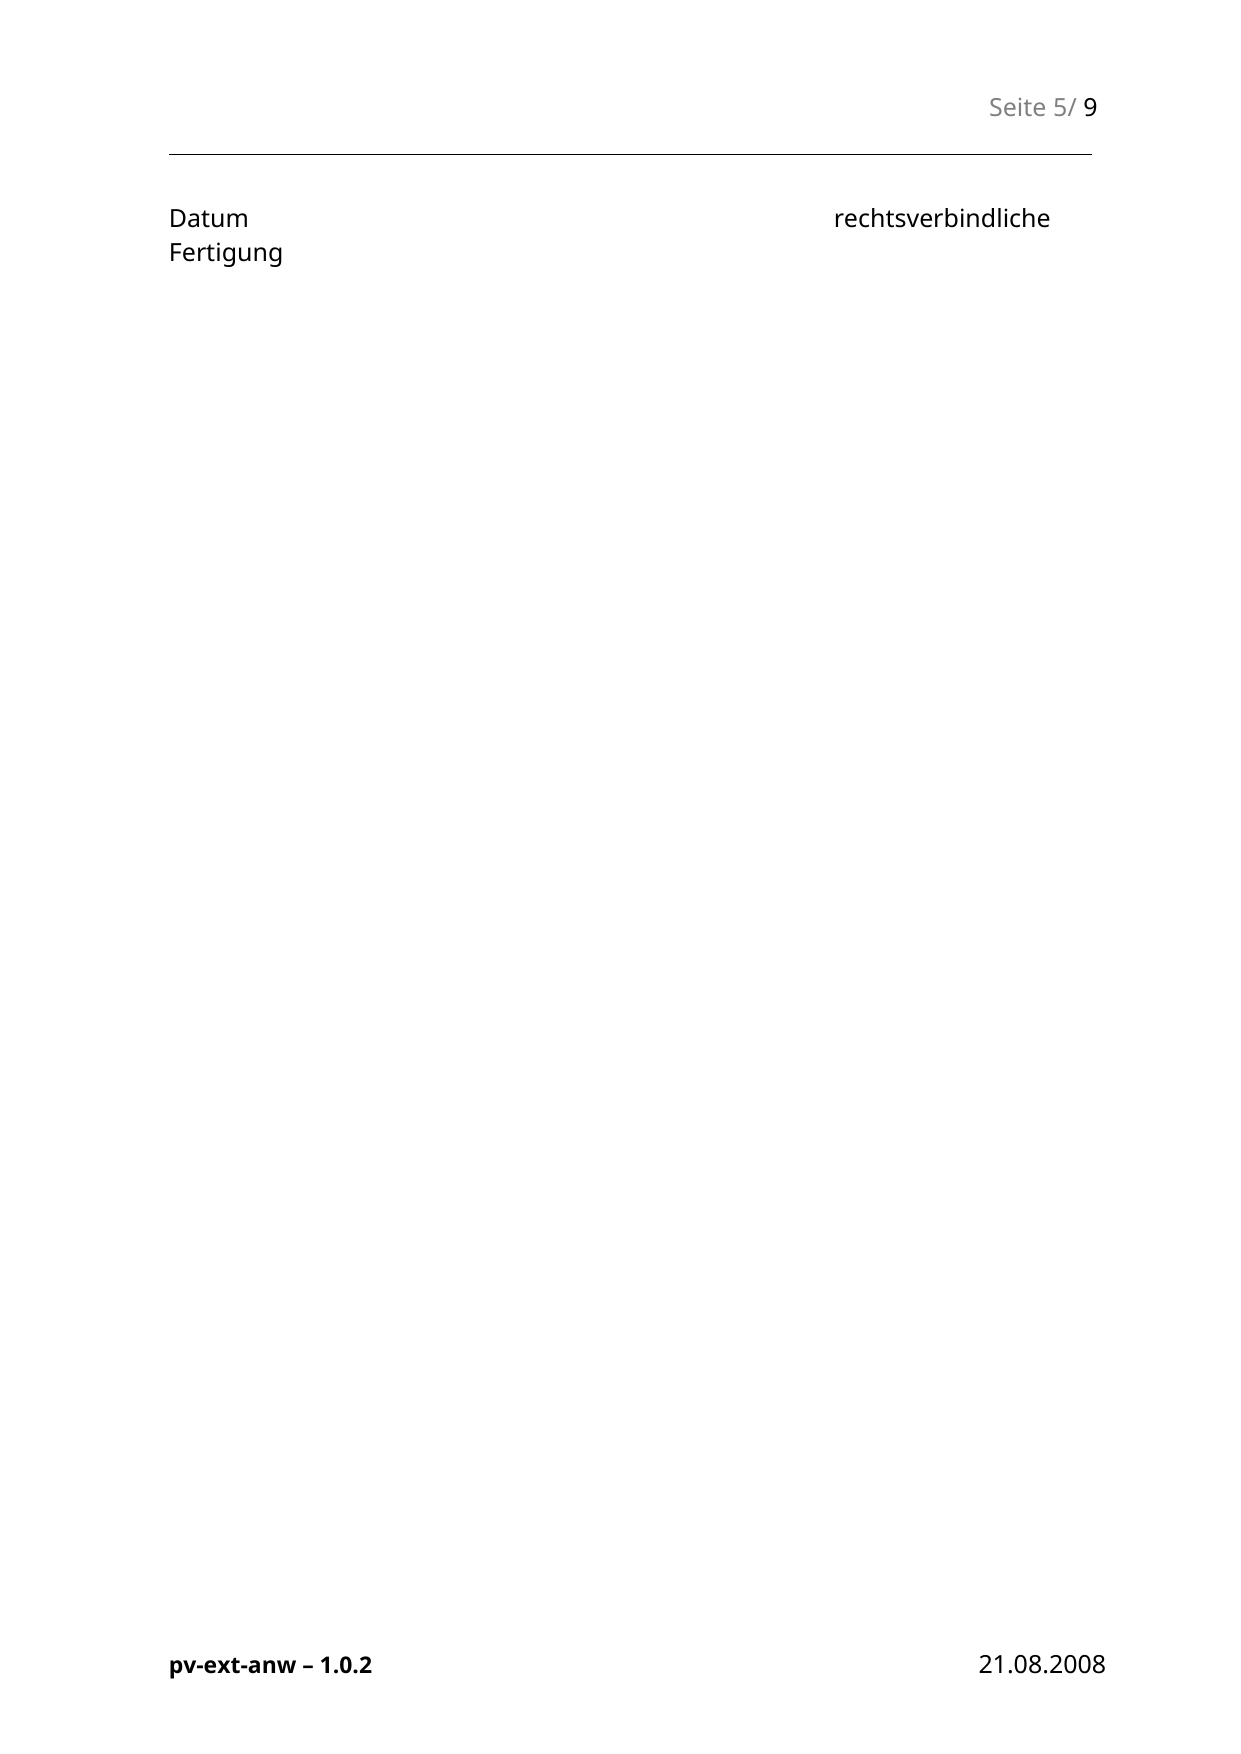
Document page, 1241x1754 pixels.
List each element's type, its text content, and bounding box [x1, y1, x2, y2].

text Datum rechtsverbindliche Fertigung [169, 201, 1092, 269]
